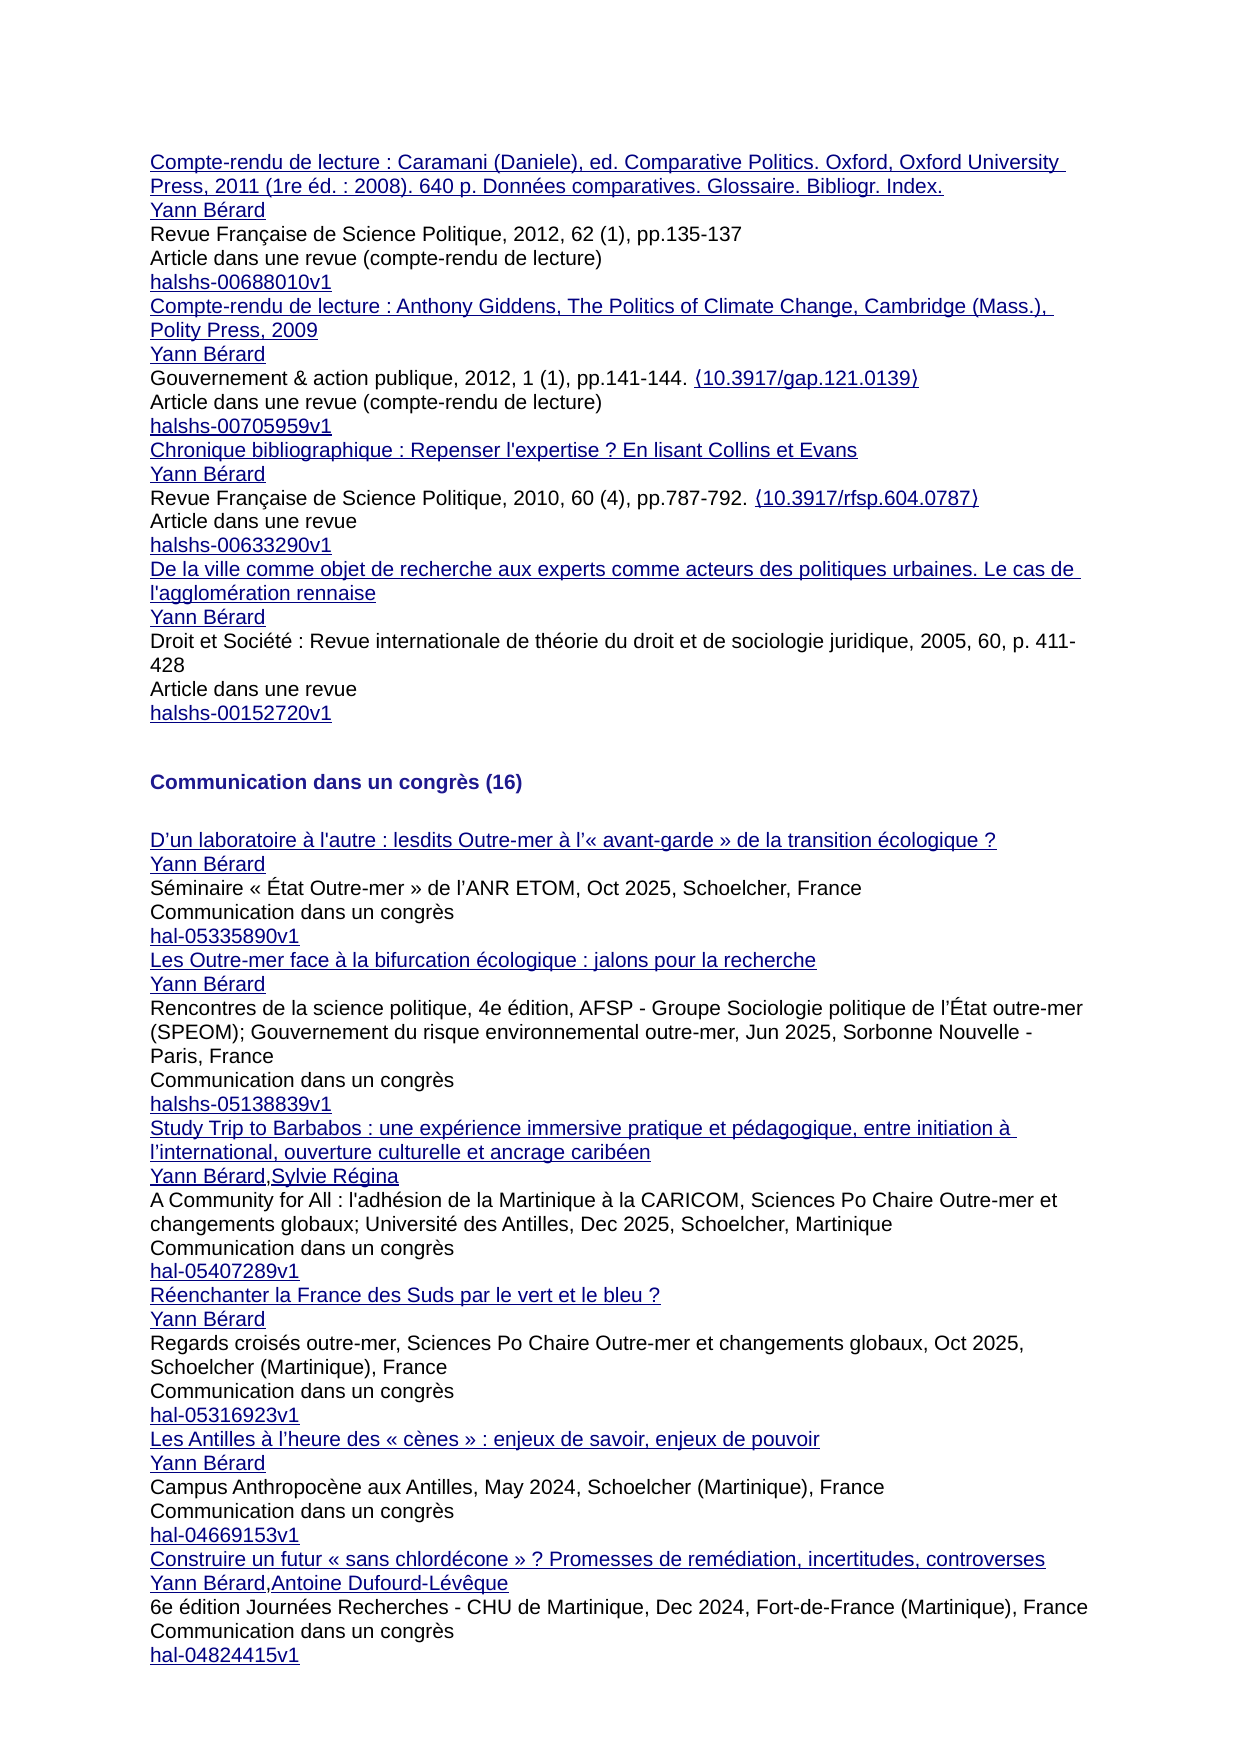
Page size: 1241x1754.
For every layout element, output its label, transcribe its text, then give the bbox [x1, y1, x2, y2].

table_cell Compte-rendu de lecture : Anthony Giddens, The Politics of Climate Change, Cambridge (Mass.), Polity Press, 2009 Yann Bérard Gouvernement & action publique, 2012, 1 (1), pp.141-144. ⟨10.3917/gap.121.0139⟩ Article dans une revue (compte-rendu de lecture) halshs-00705959v1 [150, 294, 1090, 437]
table_cell Construire un futur « sans chlordécone » ? Promesses de remédiation, incertitudes, controverses Yann Bérard,Antoine Dufourd-Lévêque 6e édition Journées Recherches - CHU de Martinique, Dec 2024, Fort-de-France (Martinique), France Communication dans un congrès hal-04824415v1 [150, 1547, 1090, 1667]
table_cell Les Outre-mer face à la bifurcation écologique : jalons pour la recherche Yann Bérard Rencontres de la science politique, 4e édition, AFSP - Groupe Sociologie politique de l’État outre-mer (SPEOM); Gouvernement du risque environnemental outre-mer, Jun 2025, Sorbonne Nouvelle - Paris, France Communication dans un congrès halshs-05138839v1 [150, 948, 1090, 1116]
table_cell De la ville comme objet de recherche aux experts comme acteurs des politiques urbaines. Le cas de l'agglomération rennaise Yann Bérard Droit et Société : Revue internationale de théorie du droit et de sociologie juridique, 2005, 60, p. 411-428 Article dans une revue halshs-00152720v1 [150, 557, 1090, 725]
table_cell Study Trip to Barbabos : une expérience immersive pratique et pédagogique, entre initiation à l’international, ouverture culturelle et ancrage caribéen Yann Bérard,Sylvie Régina A Community for All : l'adhésion de la Martinique à la CARICOM, Sciences Po Chaire Outre-mer et changements globaux; Université des Antilles, Dec 2025, Schoelcher, Martinique Communication dans un congrès hal-05407289v1 [150, 1116, 1090, 1283]
table_header D’un laboratoire à l'autre : lesdits Outre-mer à l’« avant-garde » de la transition écologique ? Yann Bérard Séminaire « État Outre-mer » de l’ANR ETOM, Oct 2025, Schoelcher, France Communication dans un congrès hal-05335890v1 [150, 828, 1090, 948]
table_cell Compte-rendu de lecture : Caramani (Daniele), ed. Comparative Politics. Oxford, Oxford University Press, 2011 (1re éd. : 2008). 640 p. Données comparatives. Glossaire. Bibliogr. Index. Yann Bérard Revue Française de Science Politique, 2012, 62 (1), pp.135-137 Article dans une revue (compte-rendu de lecture) halshs-00688010v1 [150, 150, 1090, 294]
table_cell Réenchanter la France des Suds par le vert et le bleu ? Yann Bérard Regards croisés outre-mer, Sciences Po Chaire Outre-mer et changements globaux, Oct 2025, Schoelcher (Martinique), France Communication dans un congrès hal-05316923v1 [150, 1283, 1090, 1427]
table_cell Chronique bibliographique : Repenser l'expertise ? En lisant Collins et Evans Yann Bérard Revue Française de Science Politique, 2010, 60 (4), pp.787-792. ⟨10.3917/rfsp.604.0787⟩ Article dans une revue halshs-00633290v1 [150, 438, 1090, 557]
table_cell Les Antilles à l’heure des « cènes » : enjeux de savoir, enjeux de pouvoir Yann Bérard Campus Anthropocène aux Antilles, May 2024, Schoelcher (Martinique), France Communication dans un congrès hal-04669153v1 [150, 1427, 1090, 1547]
subtitle Communication dans un congrès (16) [150, 770, 1090, 794]
